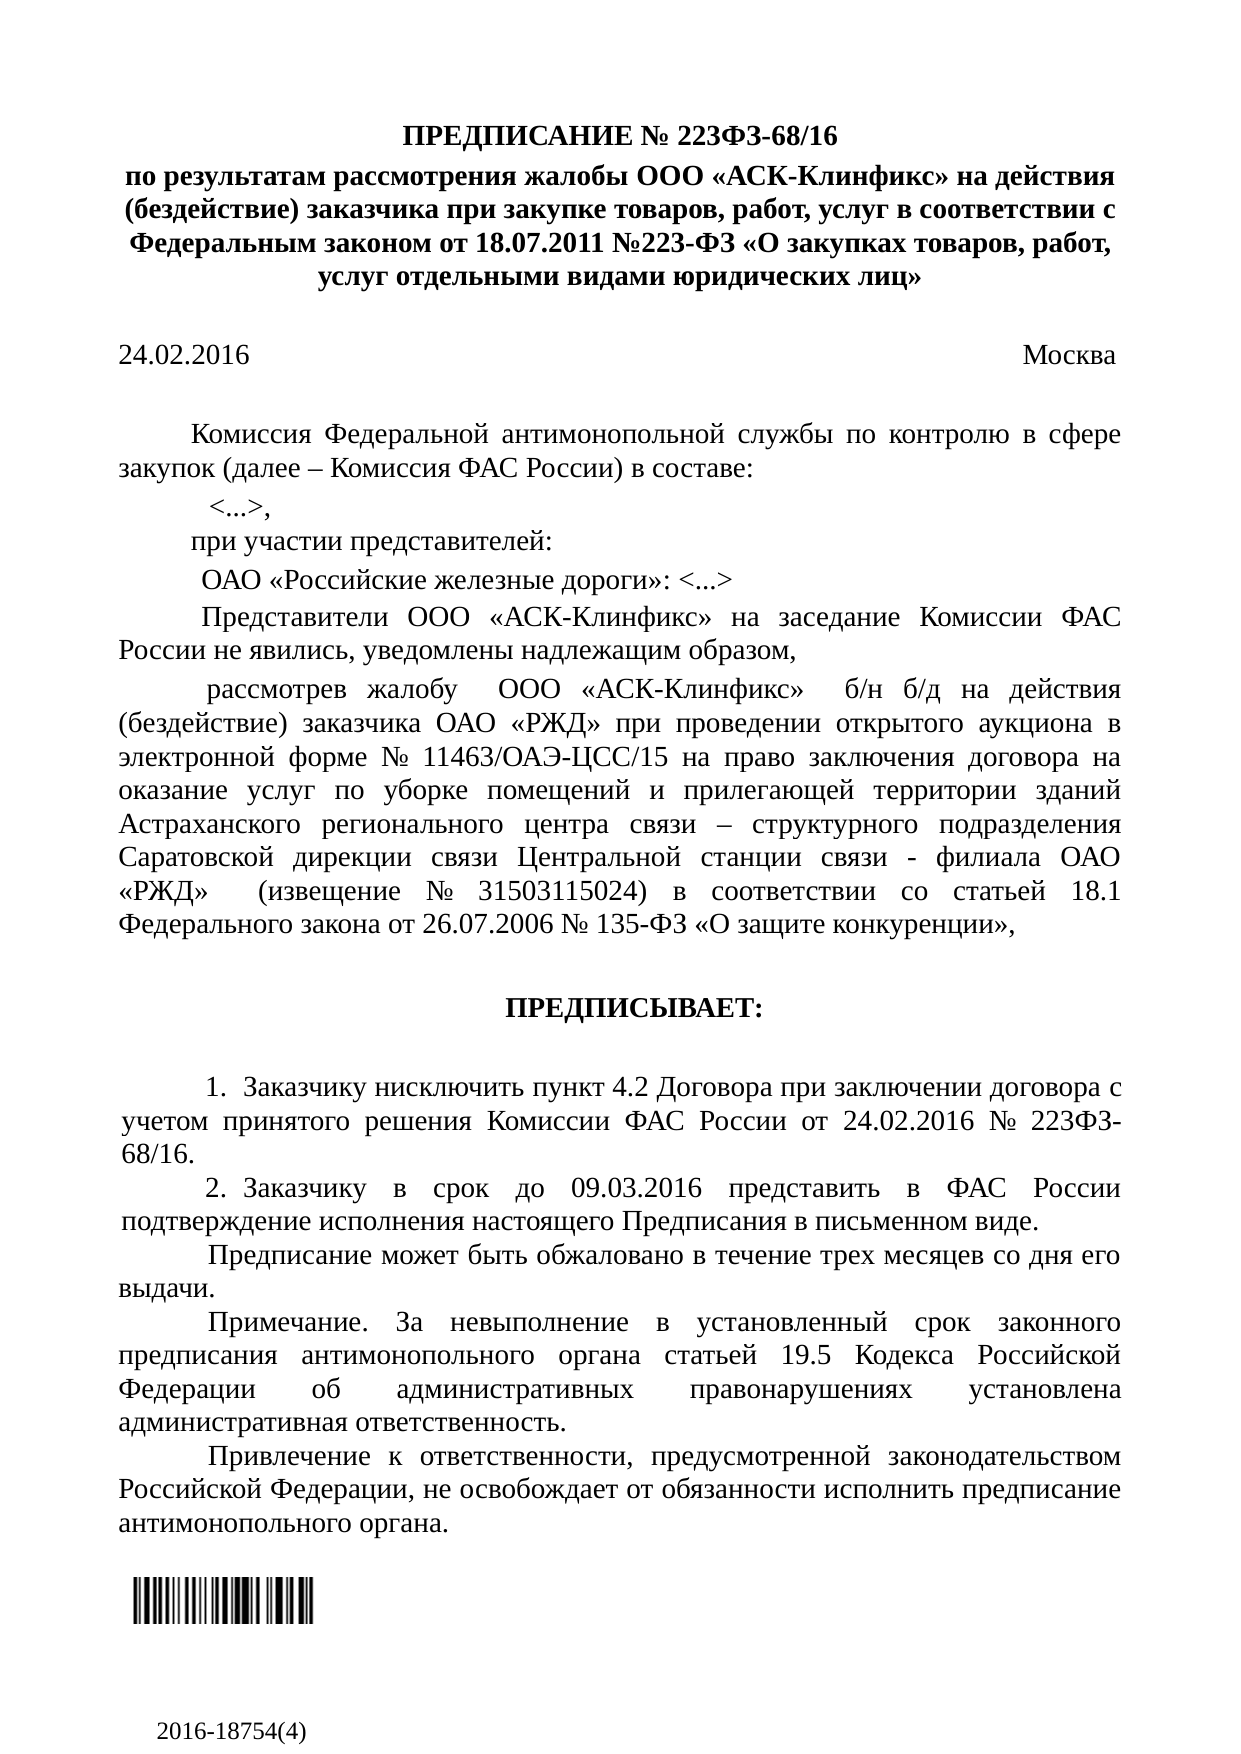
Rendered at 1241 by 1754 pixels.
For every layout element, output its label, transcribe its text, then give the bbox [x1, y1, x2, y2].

text ОАО «Российские железные дороги»: <...> [118, 562, 1122, 596]
text <...>, [118, 489, 1122, 523]
text ПРЕДПИСЫВАЕТ: [118, 991, 1122, 1024]
text 24.02.2016 Москва [118, 337, 1122, 371]
text Примечание. За невыполнение в установленный срок законного предписания антимонопольного органа статьей 19.5 Кодекса Российской Федерации об административных правонарушениях установлена административная ответственность. [118, 1304, 1122, 1438]
list Заказчику нисключить пункт 4.2 Договора при заключении договора с учетом принятого решения Комиссии ФАС России от 24.02.2016 № 223ФЗ-68/16. [121, 1069, 1122, 1170]
text по результатам рассмотрения жалобы ООО «АСК-Клинфикс» на действия (бездействие) заказчика при закупке товаров, работ, услуг в соответствии с Федеральным законом от 18.07.2011 №223-ФЗ «О закупках товаров, работ, услуг отдельными видами юридических лиц» [118, 158, 1122, 292]
text Комиссия Федеральной антимонопольной службы по контролю в сфере закупок (далее – Комиссия ФАС России) в составе: [118, 416, 1122, 483]
text Привлечение к ответственности, предусмотренной законодательством Российской Федерации, не освобождает от обязанности исполнить предписание антимонопольного органа. [118, 1438, 1122, 1539]
text ПРЕДПИСАНИЕ № 223ФЗ-68/16 [118, 118, 1122, 152]
text Предписание может быть обжаловано в течение трех месяцев со дня его выдачи. [118, 1237, 1122, 1304]
picture [118, 1577, 331, 1624]
list Заказчику в срок до 09.03.2016 представить в ФАС России подтверждение исполнения настоящего Предписания в письменном виде. [121, 1170, 1122, 1237]
text рассмотрев жалобу ООО «АСК-Клинфикс» б/н б/д на действия (бездействие) заказчика ОАО «РЖД» при проведении открытого аукциона в электронной форме № 11463/ОАЭ-ЦСС/15 на право заключения договора на оказание услуг по уборке помещений и прилегающей территории зданий Астраханского регионального центра связи – структурного подразделения Саратовской дирекции связи Центральной станции связи - филиала ОАО «РЖД» (извещение № 31503115024) в соответствии со статьей 18.1 Федерального закона от 26.07.2006 № 135-ФЗ «О защите конкуренции», [118, 672, 1122, 940]
text при участии представителей: [118, 523, 1122, 556]
text Представители ООО «АСК-Клинфикс» на заседание Комиссии ФАС России не явились, уведомлены надлежащим образом, [118, 599, 1122, 666]
